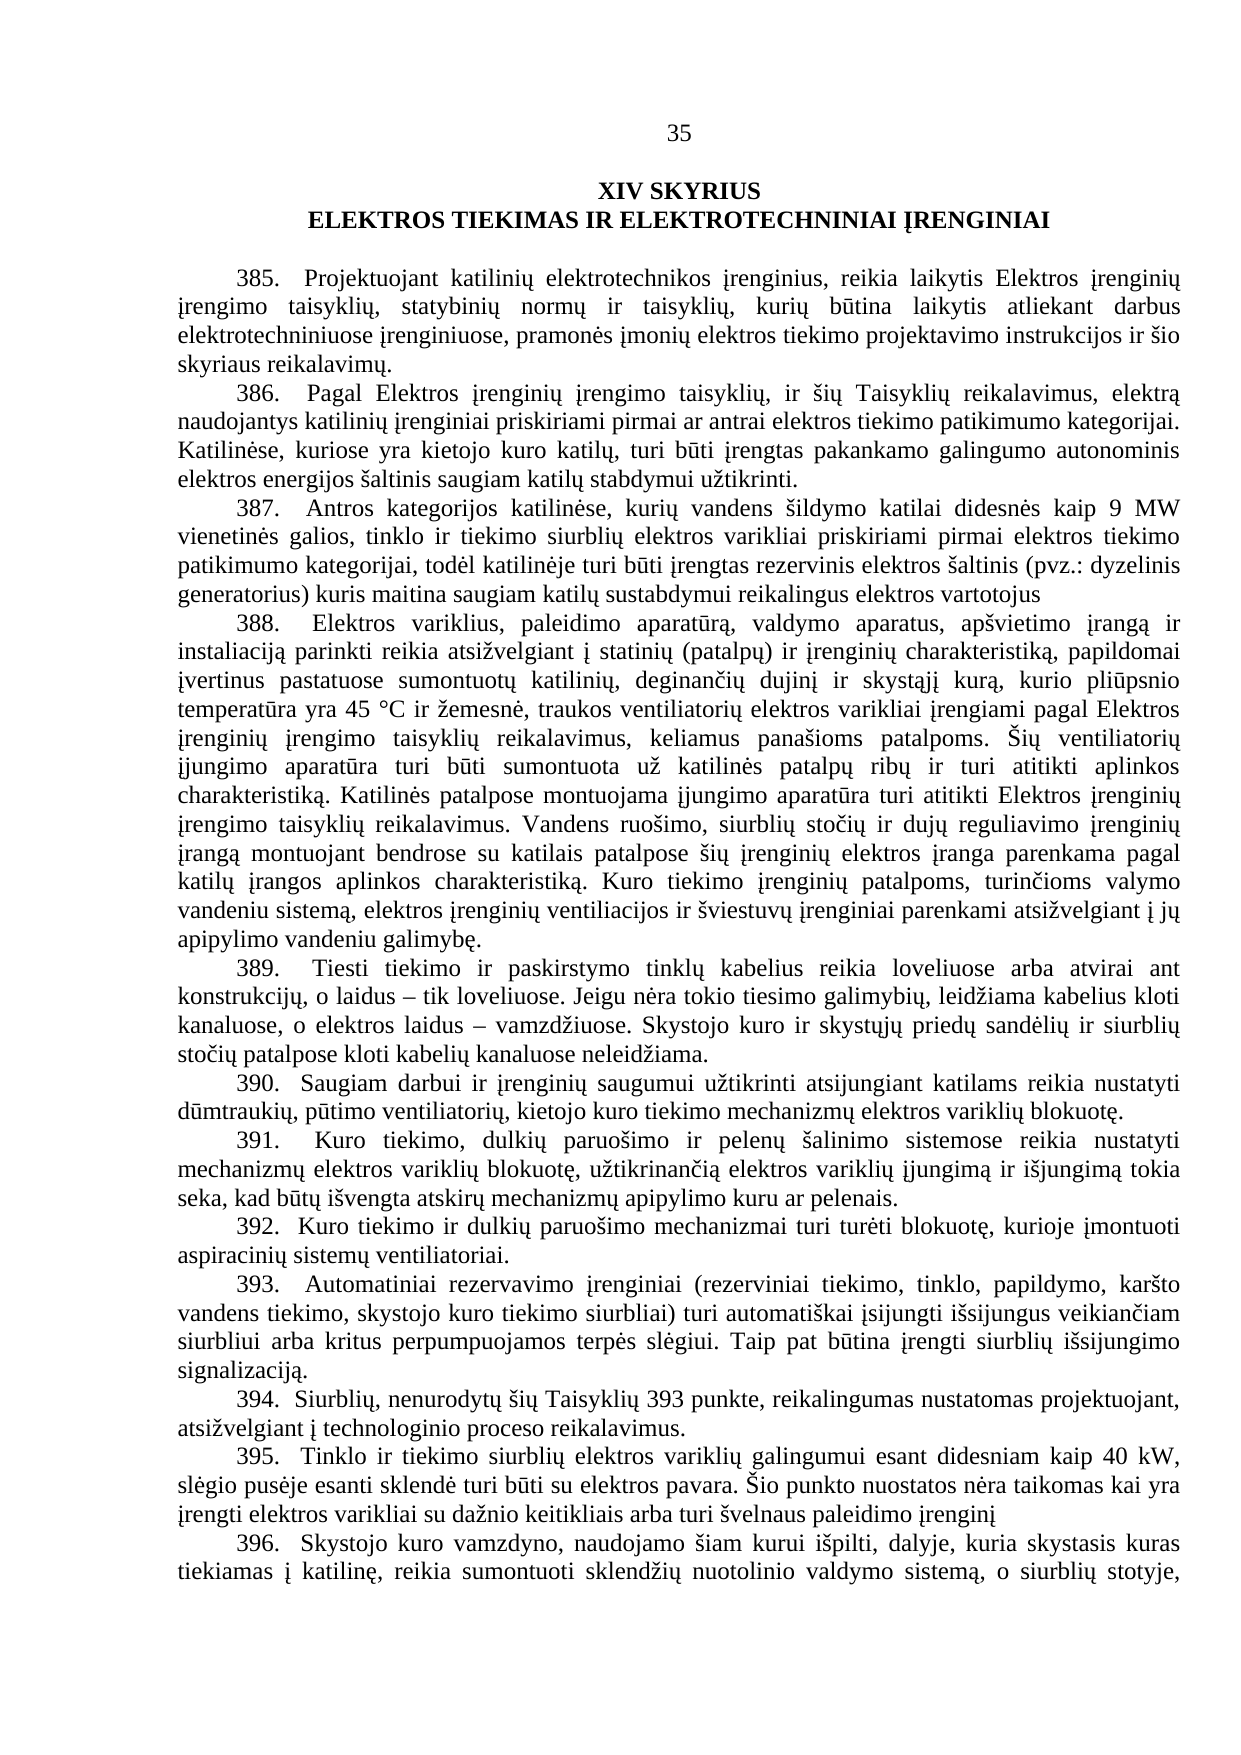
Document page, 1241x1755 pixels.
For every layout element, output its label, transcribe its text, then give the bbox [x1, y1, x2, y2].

text 388. Elektros variklius, paleidimo aparatūrą, valdymo aparatus, apšvietimo įrangą ir instaliaciją parinkti reikia atsižvelgiant į statinių (patalpų) ir įrenginių charakteristiką, papildomai įvertinus pastatuose sumontuotų katilinių, deginančių dujinį ir skystąjį kurą, kurio pliūpsnio temperatūra yra 45 °C ir žemesnė, traukos ventiliatorių elektros varikliai įrengiami pagal Elektros įrenginių įrengimo taisyklių reikalavimus, keliamus panašioms patalpoms. Šių ventiliatorių įjungimo aparatūra turi būti sumontuota už katilinės patalpų ribų ir turi atitikti aplinkos charakteristiką. Katilinės patalpose montuojama įjungimo aparatūra turi atitikti Elektros įrenginių įrengimo taisyklių reikalavimus. Vandens ruošimo, siurblių stočių ir dujų reguliavimo įrenginių įrangą montuojant bendrose su katilais patalpose šių įrenginių elektros įranga parenkama pagal katilų įrangos aplinkos charakteristiką. Kuro tiekimo įrenginių patalpoms, turinčioms valymo vandeniu sistemą, elektros įrenginių ventiliacijos ir šviestuvų įrenginiai parenkami atsižvelgiant į jų apipylimo vandeniu galimybę. [177, 608, 1181, 953]
text 389. Tiesti tiekimo ir paskirstymo tinklų kabelius reikia loveliuose arba atvirai ant konstrukcijų, o laidus – tik loveliuose. Jeigu nėra tokio tiesimo galimybių, leidžiama kabelius kloti kanaluose, o elektros laidus – vamzdžiuose. Skystojo kuro ir skystųjų priedų sandėlių ir siurblių stočių patalpose kloti kabelių kanaluose neleidžiama. [177, 953, 1181, 1068]
text 394. Siurblių, nenurodytų šių Taisyklių 393 punkte, reikalingumas nustatomas projektuojant, atsižvelgiant į technologinio proceso reikalavimus. [177, 1384, 1181, 1441]
text 396. Skystojo kuro vamzdyno, naudojamo šiam kurui išpilti, dalyje, kuria skystasis kuras tiekiamas į katilinę, reikia sumontuoti sklendžių nuotolinio valdymo sistemą, o siurblių stotyje, [177, 1528, 1181, 1585]
text 391. Kuro tiekimo, dulkių paruošimo ir pelenų šalinimo sistemose reikia nustatyti mechanizmų elektros variklių blokuotę, užtikrinančią elektros variklių įjungimą ir išjungimą tokia seka, kad būtų išvengta atskirų mechanizmų apipylimo kuru ar pelenais. [177, 1125, 1181, 1211]
text 395. Tinklo ir tiekimo siurblių elektros variklių galingumui esant didesniam kaip 40 kW, slėgio pusėje esanti sklendė turi būti su elektros pavara. Šio punkto nuostatos nėra taikomas kai yra įrengti elektros varikliai su dažnio keitikliais arba turi švelnaus paleidimo įrenginį [177, 1441, 1181, 1528]
text 387. Antros kategorijos katilinėse, kurių vandens šildymo katilai didesnės kaip 9 MW vienetinės galios, tinklo ir tiekimo siurblių elektros varikliai priskiriami pirmai elektros tiekimo patikimumo kategorijai, todėl katilinėje turi būti įrengtas rezervinis elektros šaltinis (pvz.: dyzelinis generatorius) kuris maitina saugiam katilų sustabdymui reikalingus elektros vartotojus [177, 493, 1181, 608]
text 392. Kuro tiekimo ir dulkių paruošimo mechanizmai turi turėti blokuotę, kurioje įmontuoti aspiracinių sistemų ventiliatoriai. [177, 1211, 1181, 1269]
text 386. Pagal Elektros įrenginių įrengimo taisyklių, ir šių Taisyklių reikalavimus, elektrą naudojantys katilinių įrenginiai priskiriami pirmai ar antrai elektros tiekimo patikimumo kategorijai. Katilinėse, kuriose yra kietojo kuro katilų, turi būti įrengtas pakankamo galingumo autonominis elektros energijos šaltinis saugiam katilų stabdymui užtikrinti. [177, 378, 1181, 493]
text 393. Automatiniai rezervavimo įrenginiai (rezerviniai tiekimo, tinklo, papildymo, karšto vandens tiekimo, skystojo kuro tiekimo siurbliai) turi automatiškai įsijungti išsijungus veikiančiam siurbliui arba kritus perpumpuojamos terpės slėgiui. Taip pat būtina įrengti siurblių išsijungimo signalizaciją. [177, 1269, 1181, 1384]
text XIV SKYRIUS [177, 176, 1181, 205]
text 385. Projektuojant katilinių elektrotechnikos įrenginius, reikia laikytis Elektros įrenginių įrengimo taisyklių, statybinių normų ir taisyklių, kurių būtina laikytis atliekant darbus elektrotechniniuose įrenginiuose, pramonės įmonių elektros tiekimo projektavimo instrukcijos ir šio skyriaus reikalavimų. [177, 263, 1181, 378]
text ELEKTROS TIEKIMAS IR ELEKTROTECHNINIAI ĮRENGINIAI [177, 205, 1181, 234]
text 390. Saugiam darbui ir įrenginių saugumui užtikrinti atsijungiant katilams reikia nustatyti dūmtraukių, pūtimo ventiliatorių, kietojo kuro tiekimo mechanizmų elektros variklių blokuotę. [177, 1068, 1181, 1125]
